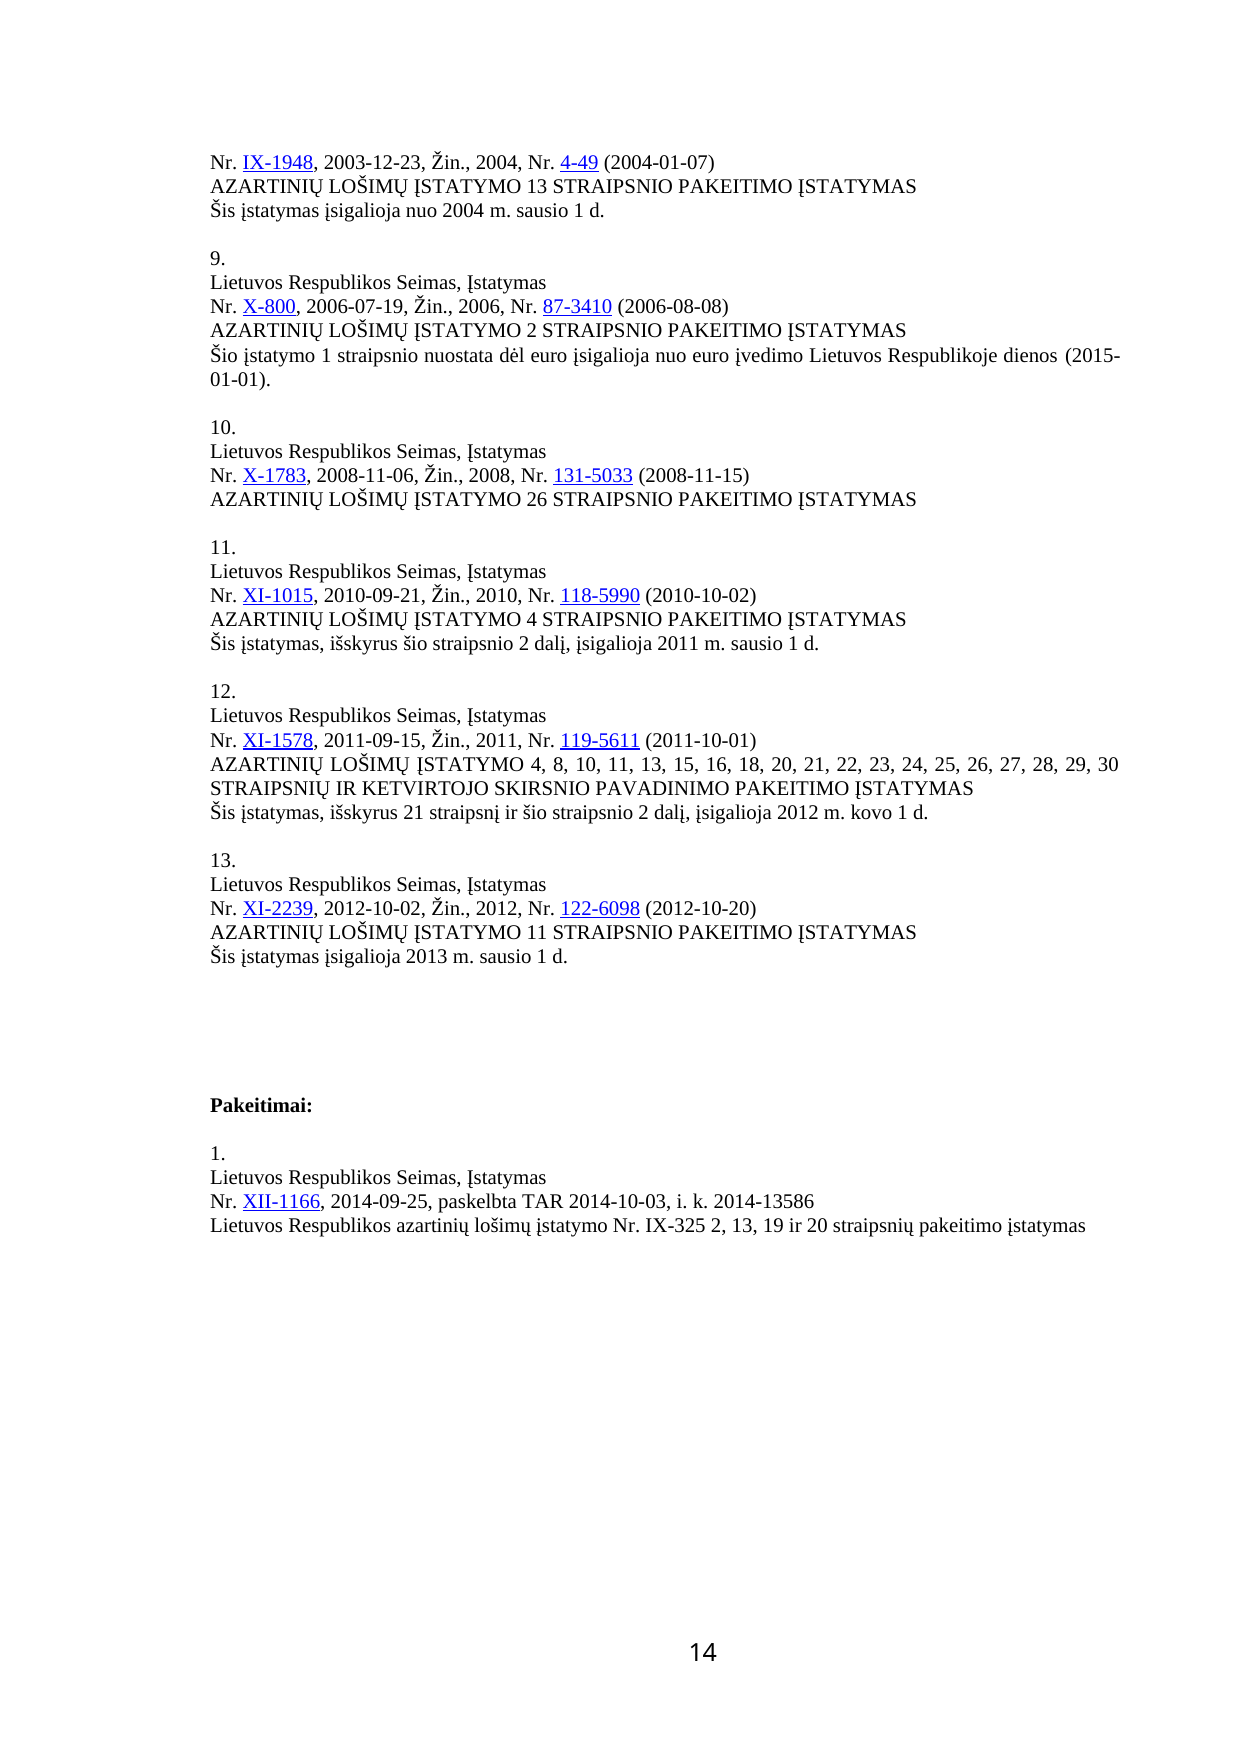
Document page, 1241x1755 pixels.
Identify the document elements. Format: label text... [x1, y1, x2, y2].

text Nr. XI-1578, 2011-09-15, Žin., 2011, Nr. 119-5611 (2011-10-01) [210, 727, 1120, 752]
text 13. [210, 848, 1126, 872]
text AZARTINIŲ LOŠIMŲ ĮSTATYMO 2 STRAIPSNIO PAKEITIMO ĮSTATYMAS [210, 318, 1120, 342]
text Lietuvos Respublikos Seimas, Įstatymas [210, 270, 1120, 294]
text Nr. XI-1015, 2010-09-21, Žin., 2010, Nr. 118-5990 (2010-10-02) [210, 583, 1120, 607]
text Nr. X-1783, 2008-11-06, Žin., 2008, Nr. 131-5033 (2008-11-15) [210, 463, 1120, 487]
text Šis įstatymas įsigalioja 2013 m. sausio 1 d. [210, 944, 1126, 968]
text AZARTINIŲ LOŠIMŲ ĮSTATYMO 4 STRAIPSNIO PAKEITIMO ĮSTATYMAS [210, 607, 1120, 631]
text Nr. X-800, 2006-07-19, Žin., 2006, Nr. 87-3410 (2006-08-08) [210, 294, 1120, 318]
text AZARTINIŲ LOŠIMŲ ĮSTATYMO 4, 8, 10, 11, 13, 15, 16, 18, 20, 21, 22, 23, 24, 25, 26, 27, 28, 29, 30 STRAIPSNIŲ IR KETVIRTOJO SKIRSNIO PAVADINIMO PAKEITIMO ĮSTATYMAS [210, 752, 1120, 800]
text Pakeitimai: [210, 1093, 1120, 1117]
text Nr. XII-1166, 2014-09-25, paskelbta TAR 2014-10-03, i. k. 2014-13586 [210, 1189, 1120, 1213]
text Lietuvos Respublikos azartinių lošimų įstatymo Nr. IX-325 2, 13, 19 ir 20 straipsnių pakeitimo įstatymas [210, 1213, 1120, 1237]
text Šis įstatymas, išskyrus 21 straipsnį ir šio straipsnio 2 dalį, įsigalioja 2012 m. kovo 1 d. [210, 800, 1120, 824]
text AZARTINIŲ LOŠIMŲ ĮSTATYMO 11 STRAIPSNIO PAKEITIMO ĮSTATYMAS [210, 920, 1126, 944]
text 1. [210, 1141, 1120, 1165]
text 9. [210, 246, 1120, 270]
text Nr. XI-2239, 2012-10-02, Žin., 2012, Nr. 122-6098 (2012-10-20) [210, 896, 1126, 920]
text 12. [210, 679, 1120, 703]
text 11. [210, 535, 1120, 559]
text Lietuvos Respublikos Seimas, Įstatymas [210, 703, 1120, 727]
text AZARTINIŲ LOŠIMŲ ĮSTATYMO 13 STRAIPSNIO PAKEITIMO ĮSTATYMAS [210, 174, 1120, 198]
text Šio įstatymo 1 straipsnio nuostata dėl euro įsigalioja nuo euro įvedimo Lietuvos Respublikoje dienos (2015-01-01). [210, 342, 1120, 391]
text Lietuvos Respublikos Seimas, Įstatymas [210, 872, 1126, 896]
text Šis įstatymas, išskyrus šio straipsnio 2 dalį, įsigalioja 2011 m. sausio 1 d. [210, 631, 1120, 655]
text Lietuvos Respublikos Seimas, Įstatymas [210, 559, 1120, 583]
text AZARTINIŲ LOŠIMŲ ĮSTATYMO 26 STRAIPSNIO PAKEITIMO ĮSTATYMAS [210, 487, 1120, 511]
text Nr. IX-1948, 2003-12-23, Žin., 2004, Nr. 4-49 (2004-01-07) [210, 150, 1120, 174]
text Šis įstatymas įsigalioja nuo 2004 m. sausio 1 d. [210, 198, 1120, 222]
text Lietuvos Respublikos Seimas, Įstatymas [210, 439, 1120, 463]
text Lietuvos Respublikos Seimas, Įstatymas [210, 1165, 1120, 1189]
text 10. [210, 415, 1120, 439]
